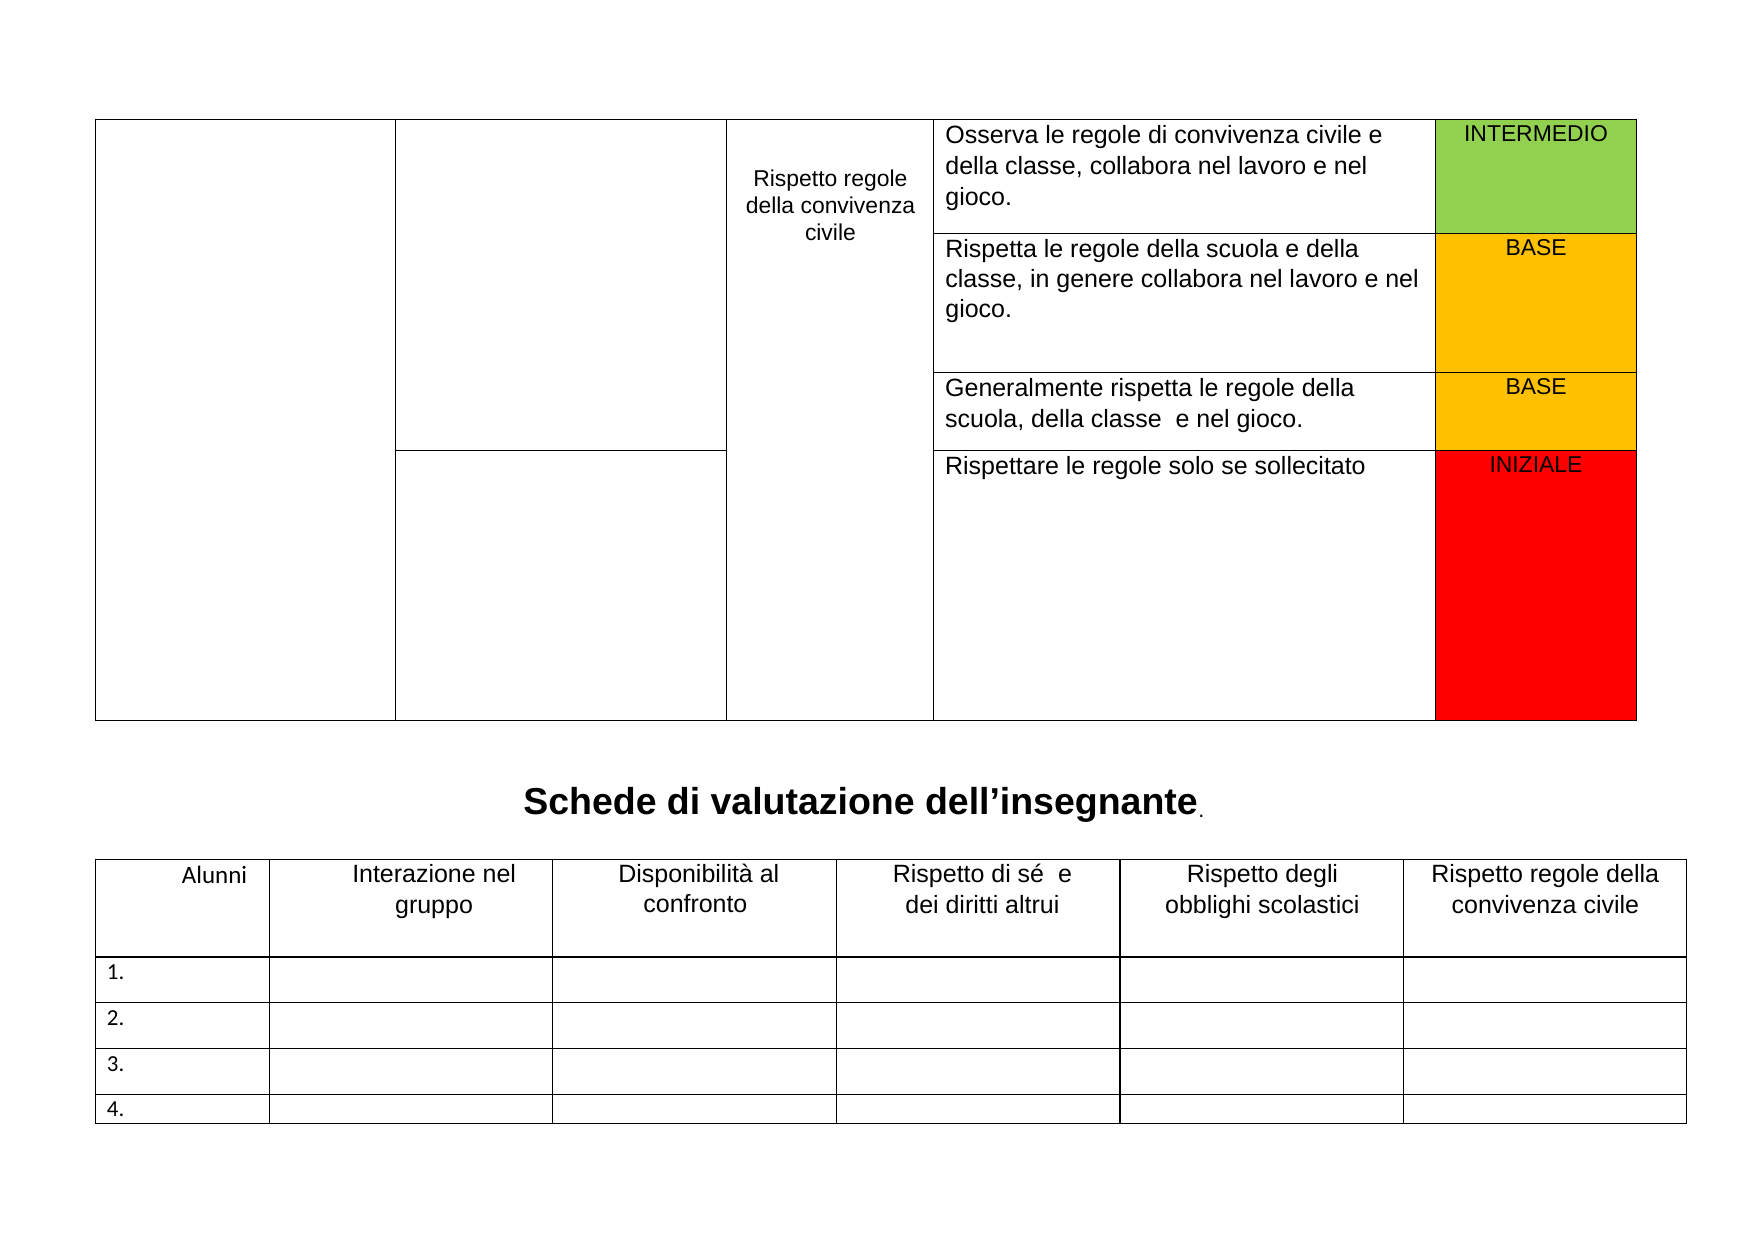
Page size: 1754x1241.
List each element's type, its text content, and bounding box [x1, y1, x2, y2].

table_cell [270, 958, 552, 1002]
table_header Rispetto di sé e dei diritti altrui [837, 860, 1119, 956]
table_cell [837, 1003, 1119, 1048]
table_cell Rispetto regole della convivenza civile [727, 120, 933, 720]
table_header Rispetto regole della convivenza civile [1404, 860, 1686, 956]
table_cell [837, 958, 1119, 1002]
table_cell [837, 1049, 1119, 1093]
table_cell 3. [96, 1049, 269, 1093]
table_cell [1121, 958, 1403, 1002]
table_header Disponibilità al confronto [553, 860, 836, 956]
table_cell [553, 1049, 836, 1093]
table_cell [1121, 1003, 1403, 1048]
table_header Rispetto degli obblighi scolastici [1121, 860, 1403, 956]
table_cell INTERMEDIO [1436, 120, 1636, 233]
table_cell Generalmente rispetta le regole della scuola, della classe e nel gioco. [934, 373, 1435, 450]
table_cell 1. [96, 958, 269, 1002]
table_cell [1404, 1003, 1686, 1048]
table_cell [1404, 1049, 1686, 1093]
table_cell [96, 120, 395, 720]
table_cell Rispetta le regole della scuola e della classe, in genere collabora nel lavoro e nel gioco. [934, 234, 1435, 372]
table_cell [270, 1095, 552, 1123]
table_cell [270, 1049, 552, 1093]
table_cell BASE [1436, 373, 1636, 450]
table_cell [1121, 1095, 1403, 1123]
table_cell [553, 958, 836, 1002]
table_cell [837, 1095, 1119, 1123]
table_cell [396, 451, 726, 720]
table_cell INIZIALE [1436, 451, 1636, 720]
table_header Interazione nel gruppo [270, 860, 552, 956]
table_cell [1121, 1049, 1403, 1093]
table_cell [270, 1003, 552, 1048]
table_cell BASE [1436, 234, 1636, 372]
table_cell 4. [96, 1095, 269, 1123]
table_cell [1404, 958, 1686, 1002]
table_cell [396, 120, 726, 450]
table_cell 2. [96, 1003, 269, 1048]
table_cell [1404, 1095, 1686, 1123]
table_header Alunni [96, 860, 269, 956]
table_cell Rispettare le regole solo se sollecitato [934, 451, 1435, 720]
text Schede di valutazione dell’insegnante. [118, 779, 1609, 822]
table_cell [553, 1003, 836, 1048]
table_cell Osserva le regole di convivenza civile e della classe, collabora nel lavoro e nel gioco. [934, 120, 1435, 233]
table_cell [553, 1095, 836, 1123]
